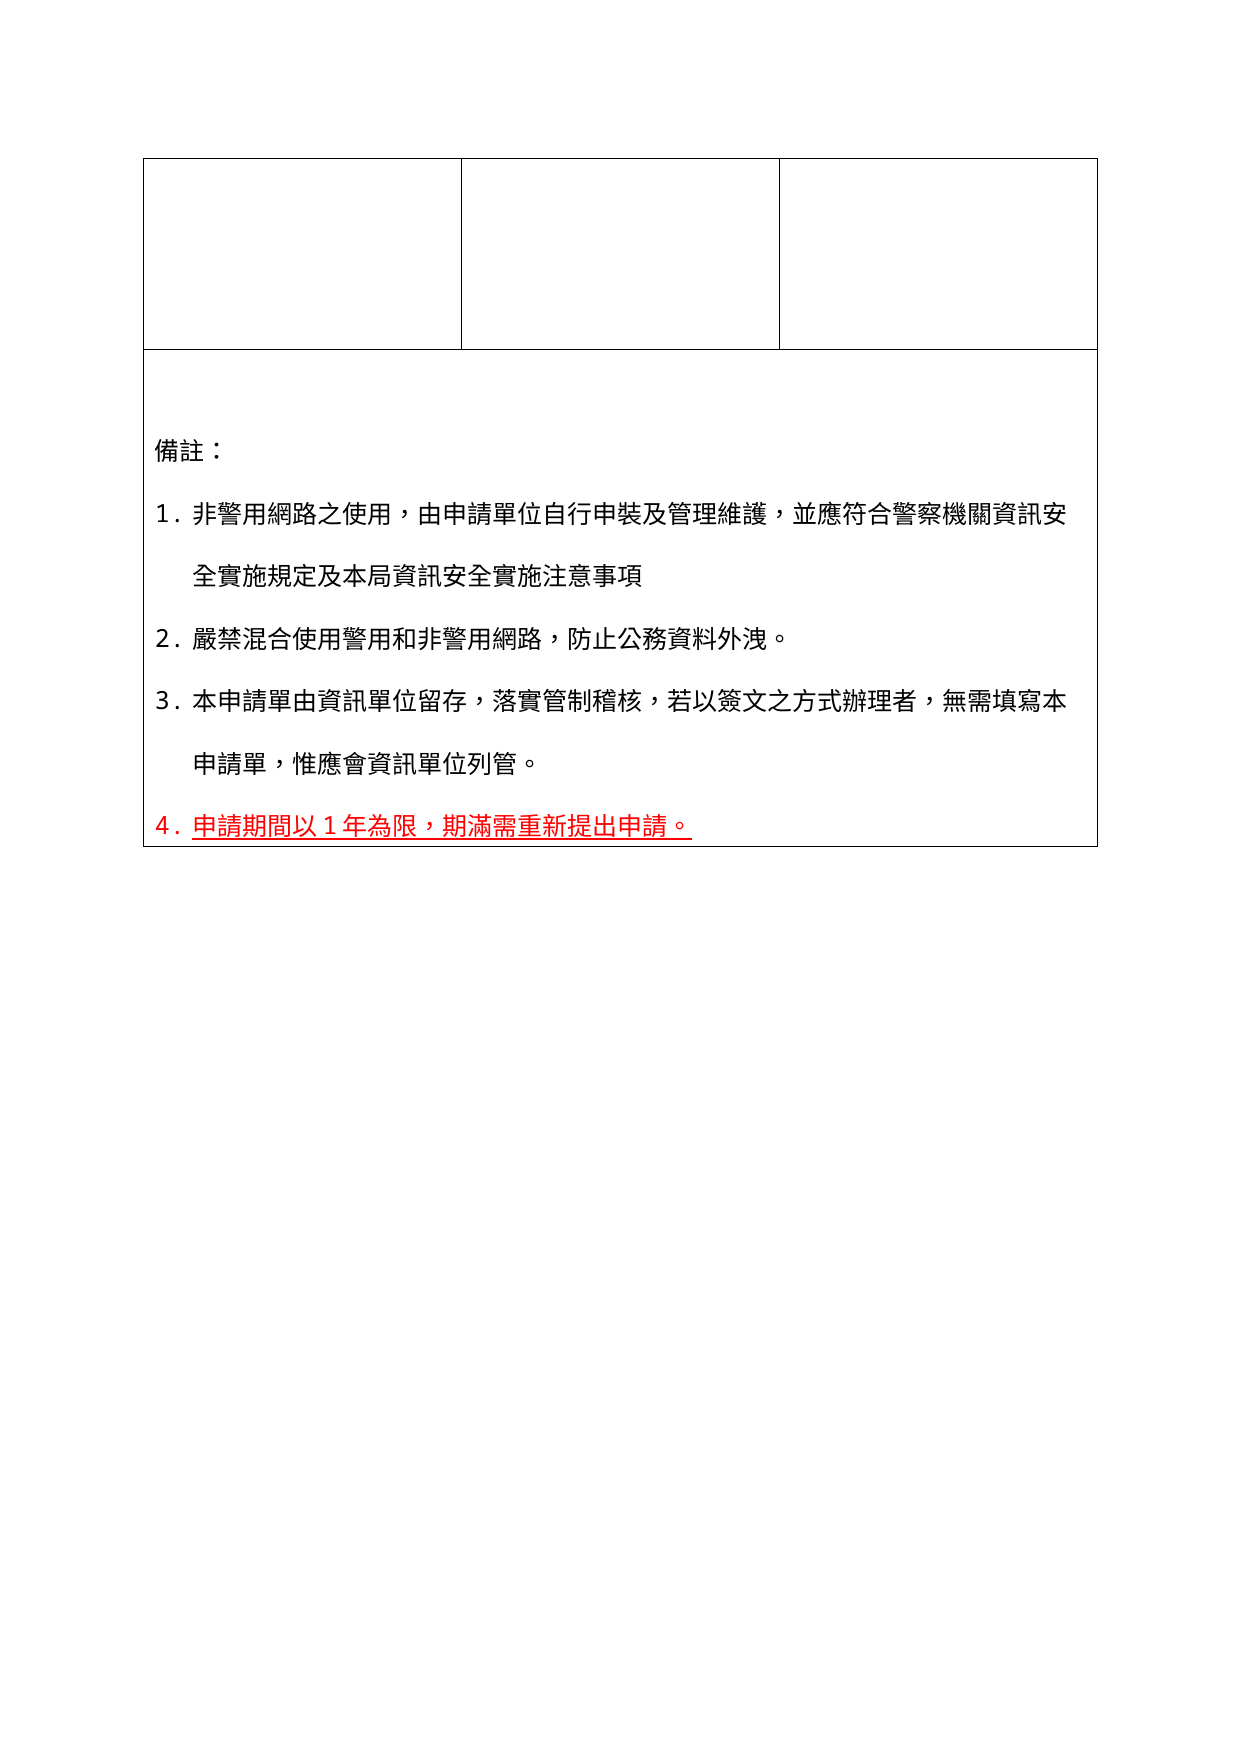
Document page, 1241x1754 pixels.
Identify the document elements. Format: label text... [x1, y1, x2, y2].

table_cell 備註： 非警用網路之使用，由申請單位自行申裝及管理維護，並應符合警察機關資訊安全實施規定及本局資訊安全實施注意事項 嚴禁混合使用警用和非警用網路，防止公務資料外洩。 本申請單由資訊單位留存，落實管制稽核，若以簽文之方式辦理者，無需填寫本申請單，惟應會資訊單位列管。 申請期間以1年為限，期滿需重新提出申請。 [144, 350, 1097, 846]
table_cell [780, 159, 1097, 349]
table_cell [144, 159, 461, 349]
table_cell [462, 159, 779, 349]
